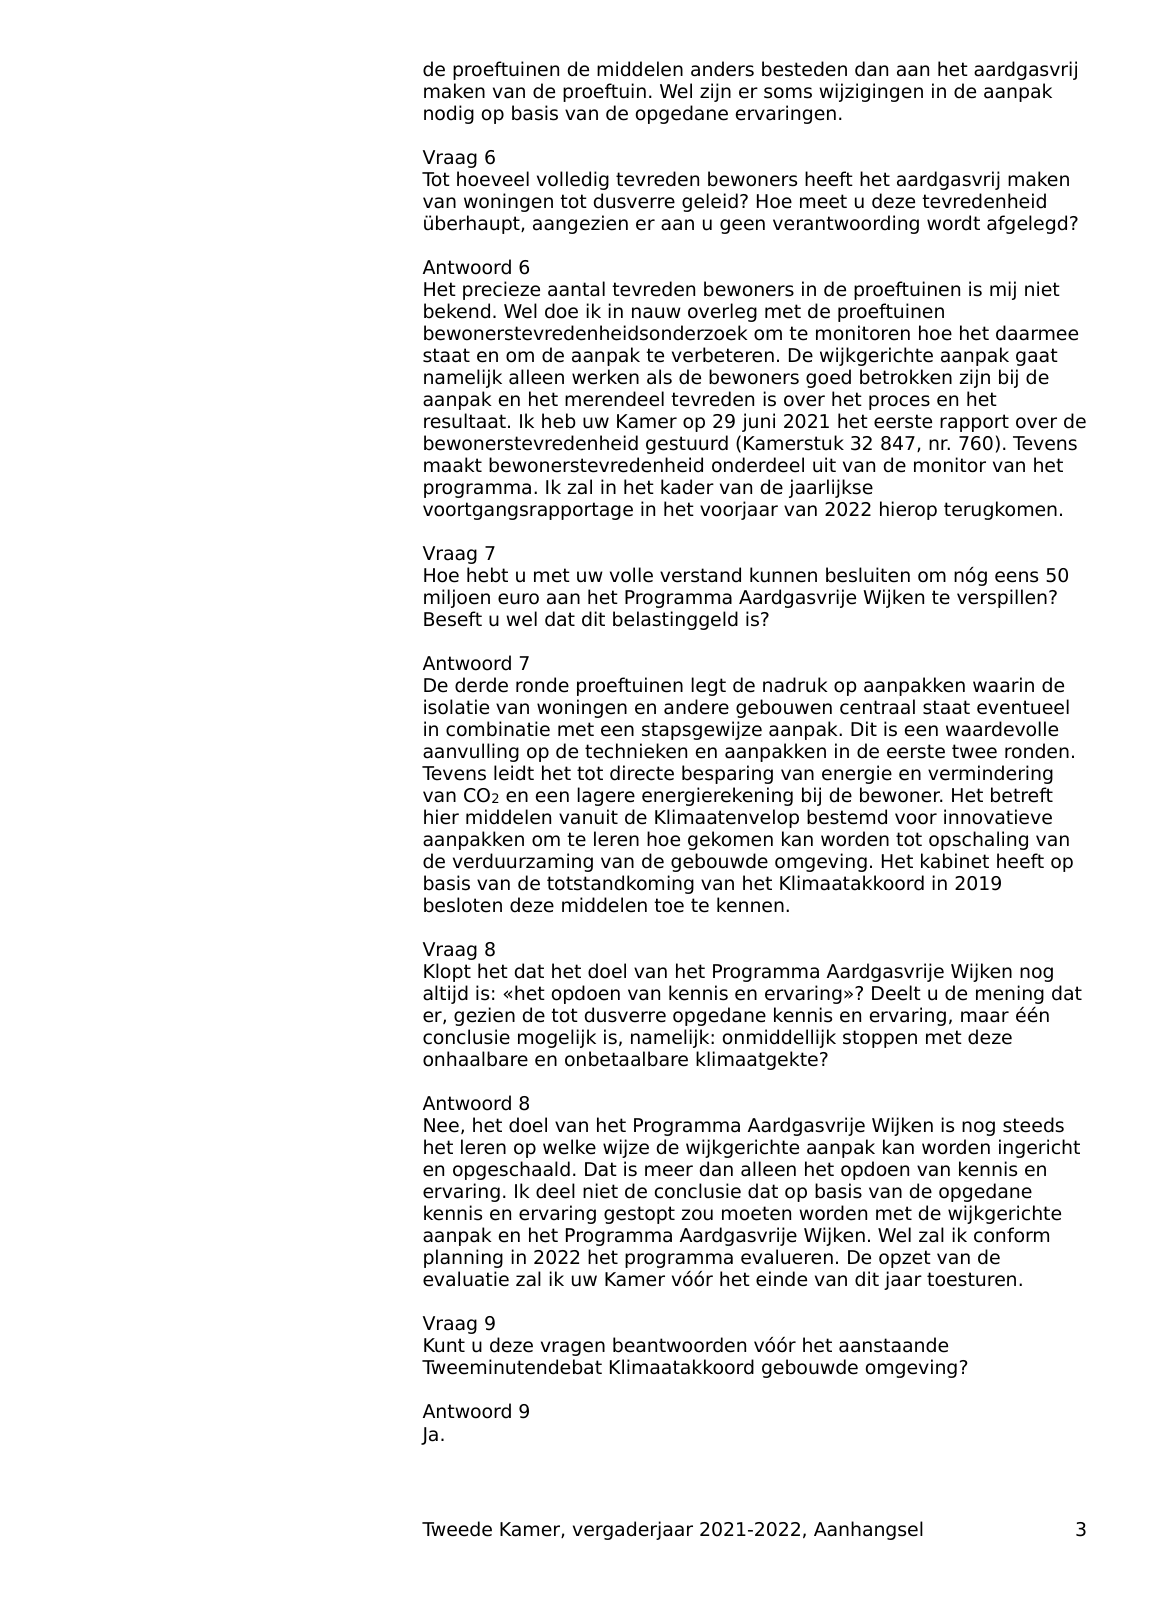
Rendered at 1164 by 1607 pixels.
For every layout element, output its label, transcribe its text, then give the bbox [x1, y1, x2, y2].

text De derde ronde proeftuinen legt de nadruk op aanpakken waarin de isolatie van woningen en andere gebouwen centraal staat eventueel in combinatie met een stapsgewijze aanpak. Dit is een waardevolle aanvulling op de technieken en aanpakken in de eerste twee ronden. Tevens leidt het tot directe besparing van energie en vermindering van CO2 en een lagere energierekening bij de bewoner. Het betreft hier middelen vanuit de Klimaatenvelop bestemd voor innovatieve aanpakken om te leren hoe gekomen kan worden tot opschaling van de verduurzaming van de gebouwde omgeving. Het kabinet heeft op basis van de totstandkoming van het Klimaatakkoord in 2019 besloten deze middelen toe te kennen. [422, 675, 1087, 917]
text Vraag 6 [422, 147, 1087, 169]
text Vraag 7 [422, 543, 1087, 565]
text Vraag 9 [422, 1313, 1087, 1335]
text Klopt het dat het doel van het Programma Aardgasvrije Wijken nog altijd is: «het opdoen van kennis en ervaring»? Deelt u de mening dat er, gezien de tot dusverre opgedane kennis en ervaring, maar één conclusie mogelijk is, namelijk: onmiddellijk stoppen met deze onhaalbare en onbetaalbare klimaatgekte? [422, 961, 1087, 1071]
text Antwoord 7 [422, 653, 1087, 675]
text Vraag 8 [422, 939, 1087, 961]
text Tot hoeveel volledig tevreden bewoners heeft het aardgasvrij maken van woningen tot dusverre geleid? Hoe meet u deze tevredenheid überhaupt, aangezien er aan u geen verantwoording wordt afgelegd? [422, 169, 1087, 235]
text Het precieze aantal tevreden bewoners in de proeftuinen is mij niet bekend. Wel doe ik in nauw overleg met de proeftuinen bewonerstevredenheidsonderzoek om te monitoren hoe het daarmee staat en om de aanpak te verbeteren. De wijkgerichte aanpak gaat namelijk alleen werken als de bewoners goed betrokken zijn bij de aanpak en het merendeel tevreden is over het proces en het resultaat. Ik heb uw Kamer op 29 juni 2021 het eerste rapport over de bewonerstevredenheid gestuurd (Kamerstuk 32 847, nr. 760). Tevens maakt bewonerstevredenheid onderdeel uit van de monitor van het programma. Ik zal in het kader van de jaarlijkse voortgangsrapportage in het voorjaar van 2022 hierop terugkomen. [422, 279, 1087, 521]
text Kunt u deze vragen beantwoorden vóór het aanstaande Tweeminutendebat Klimaatakkoord gebouwde omgeving? [422, 1335, 1087, 1379]
text Nee, het doel van het Programma Aardgasvrije Wijken is nog steeds het leren op welke wijze de wijkgerichte aanpak kan worden ingericht en opgeschaald. Dat is meer dan alleen het opdoen van kennis en ervaring. Ik deel niet de conclusie dat op basis van de opgedane kennis en ervaring gestopt zou moeten worden met de wijkgerichte aanpak en het Programma Aardgasvrije Wijken. Wel zal ik conform planning in 2022 het programma evalueren. De opzet van de evaluatie zal ik uw Kamer vóór het einde van dit jaar toesturen. [422, 1115, 1087, 1291]
text Antwoord 6 [422, 257, 1087, 279]
text Antwoord 9 [422, 1401, 1087, 1423]
text Hoe hebt u met uw volle verstand kunnen besluiten om nóg eens 50 miljoen euro aan het Programma Aardgasvrije Wijken te verspillen? Beseft u wel dat dit belastinggeld is? [422, 565, 1087, 631]
text Antwoord 8 [422, 1093, 1087, 1115]
text Ja. [422, 1423, 1087, 1445]
text de proeftuinen de middelen anders besteden dan aan het aardgasvrij maken van de proeftuin. Wel zijn er soms wijzigingen in de aanpak nodig op basis van de opgedane ervaringen. [422, 59, 1087, 125]
